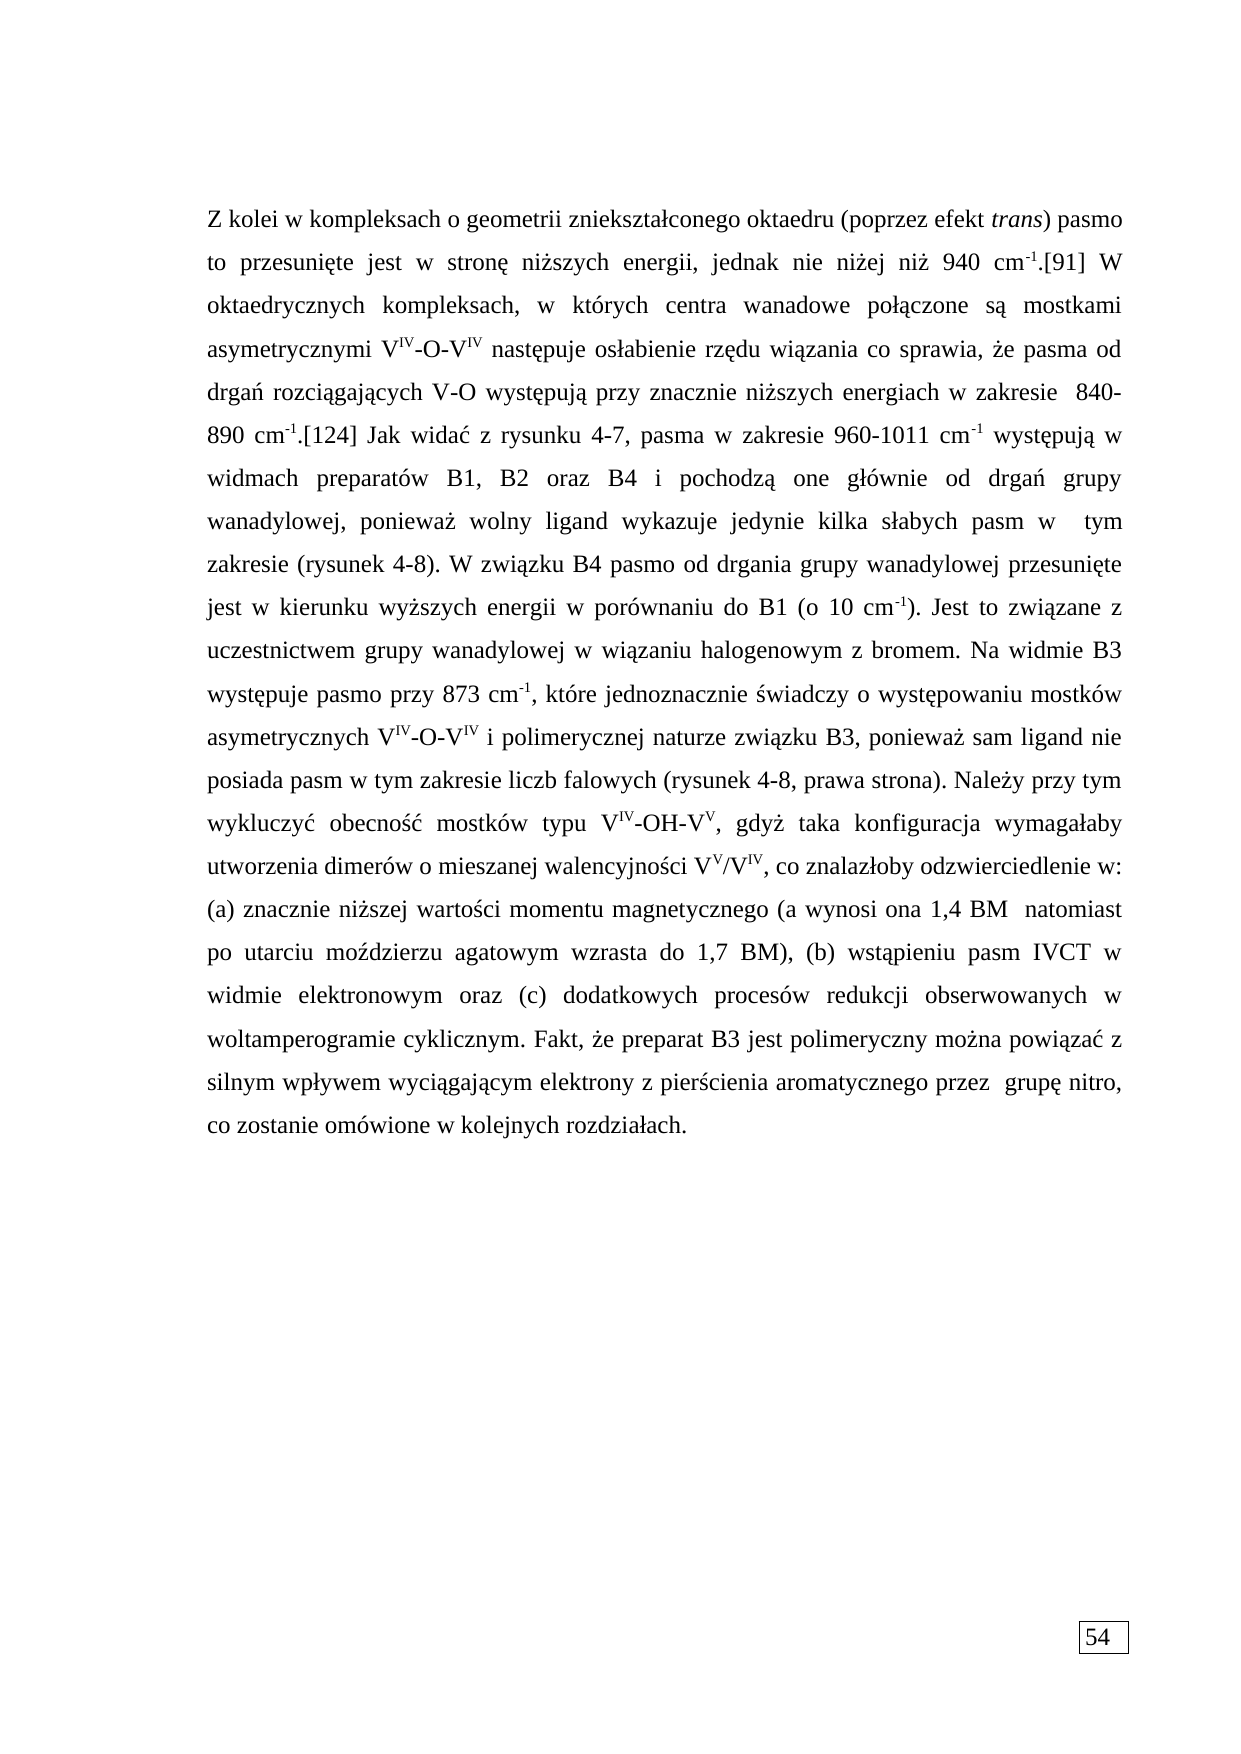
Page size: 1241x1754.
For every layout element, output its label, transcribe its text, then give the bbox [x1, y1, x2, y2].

text Z kolei w kompleksach o geometrii zniekształconego oktaedru (poprzez efekt trans) pasmo to przesunięte jest w stronę niższych energii, jednak nie niżej niż 940 cm-1.[91] W oktaedrycznych kompleksach, w których centra wanadowe połączone są mostkami asymetrycznymi VIV-O-VIV następuje osłabienie rzędu wiązania co sprawia, że pasma od drgań rozciągających V-O występują przy znacznie niższych energiach w zakresie 840-890 cm-1.[124] Jak widać z rysunku 4-7, pasma w zakresie 960-1011 cm-1 występują w widmach preparatów B1, B2 oraz B4 i pochodzą one głównie od drgań grupy wanadylowej, ponieważ wolny ligand wykazuje jedynie kilka słabych pasm w tym zakresie (rysunek 4-8). W związku B4 pasmo od drgania grupy wanadylowej przesunięte jest w kierunku wyższych energii w porównaniu do B1 (o 10 cm-1). Jest to związane z uczestnictwem grupy wanadylowej w wiązaniu halogenowym z bromem. Na widmie B3 występuje pasmo przy 873 cm-1, które jednoznacznie świadczy o występowaniu mostków asymetrycznych VIV-O-VIV i polimerycznej naturze związku B3, ponieważ sam ligand nie posiada pasm w tym zakresie liczb falowych (rysunek 4-8, prawa strona). Należy przy tym wykluczyć obecność mostków typu VIV-OH-VV, gdyż taka konfiguracja wymagałaby utworzenia dimerów o mieszanej walencyjności VV/VIV, co znalazłoby odzwierciedlenie w: (a) znacznie niższej wartości momentu magnetycznego (a wynosi ona 1,4 BM natomiast po utarciu moździerzu agatowym wzrasta do 1,7 BM), (b) wstąpieniu pasm IVCT w widmie elektronowym oraz (c) dodatkowych procesów redukcji obserwowanych w woltamperogramie cyklicznym. Fakt, że preparat B3 jest polimeryczny można powiązać z silnym wpływem wyciągającym elektrony z pierścienia aromatycznego przez grupę nitro, co zostanie omówione w kolejnych rozdziałach. [207, 204, 1123, 1139]
